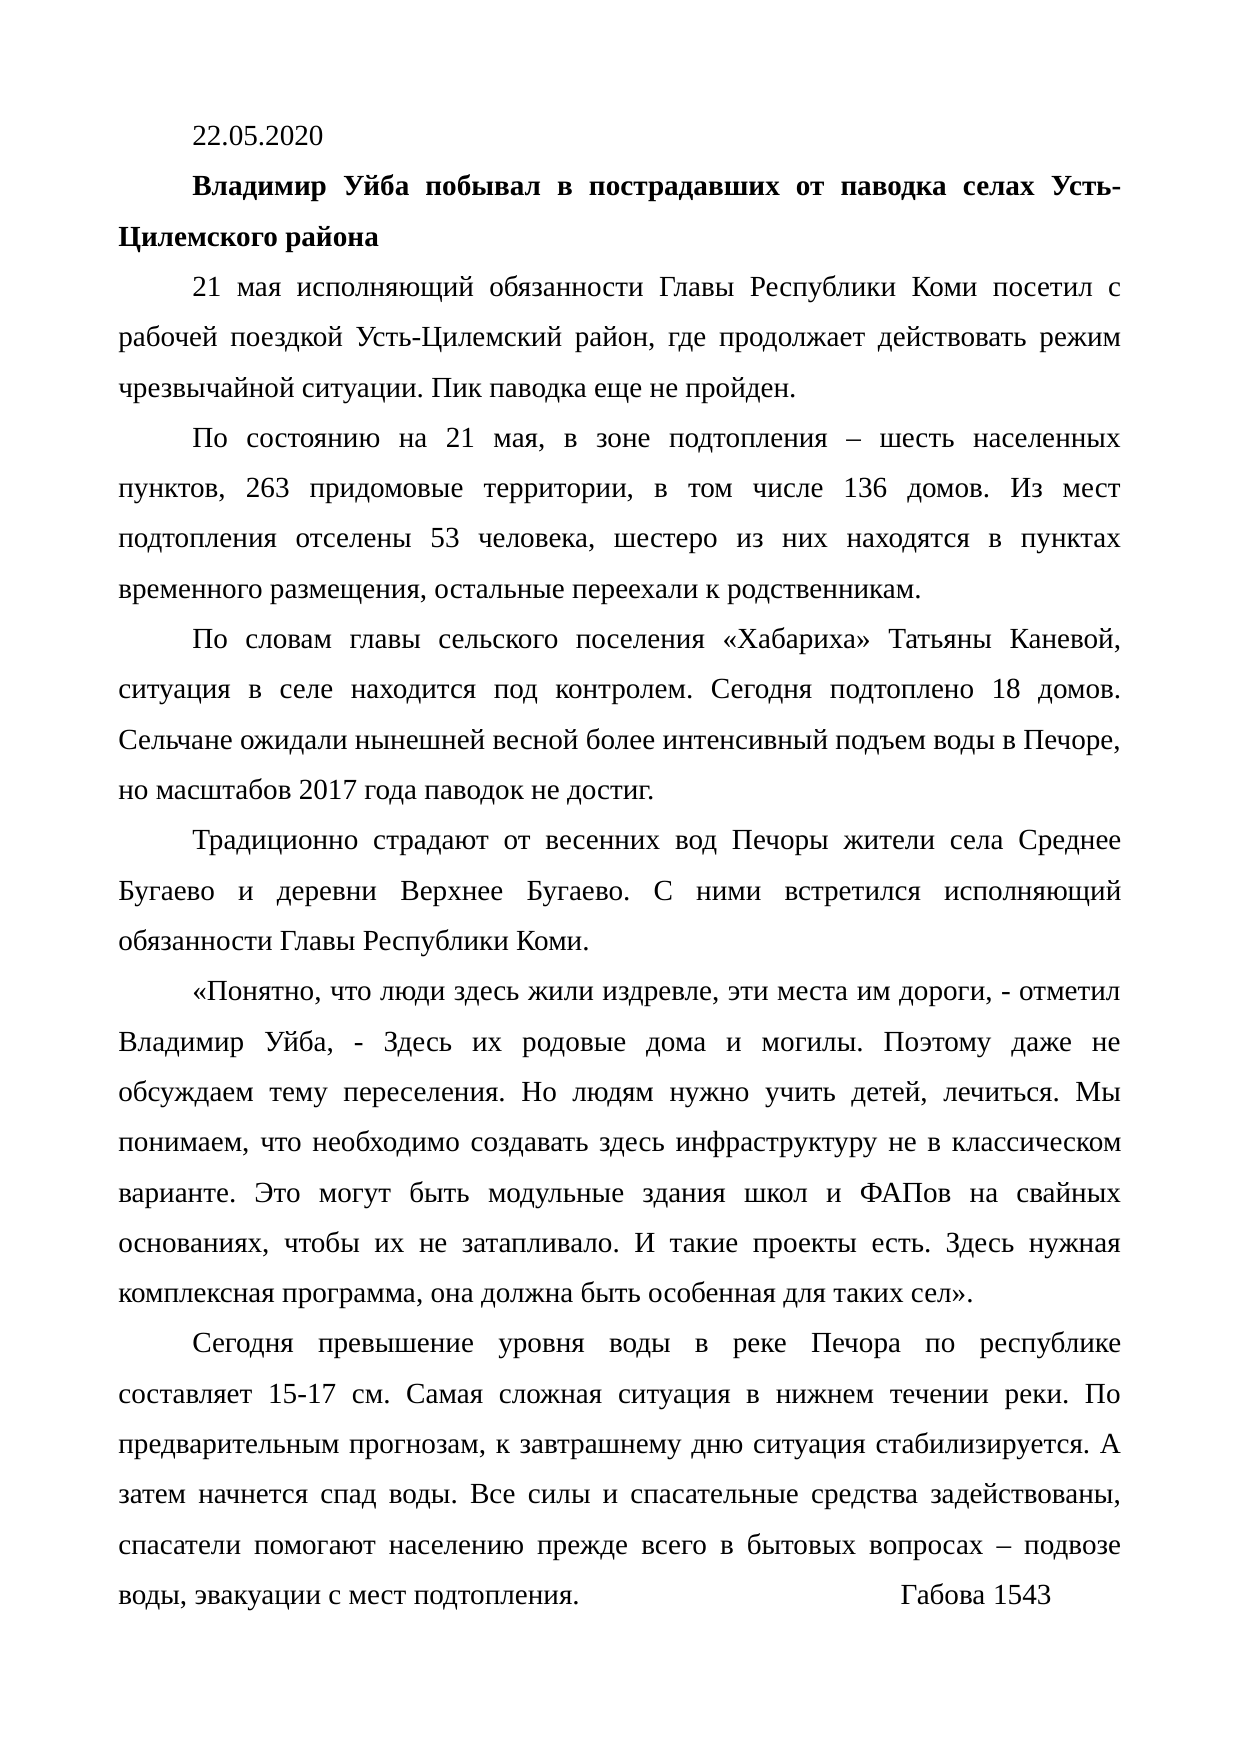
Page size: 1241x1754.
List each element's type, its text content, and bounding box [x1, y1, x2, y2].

text По состоянию на 21 мая, в зоне подтопления – шесть населенных пунктов, 263 придомовые территории, в том числе 136 домов. Из мест подтопления отселены 53 человека, шестеро из них находятся в пунктах временного размещения, остальные переехали к родственникам. [118, 420, 1122, 604]
subtitle 22.05.2020 [118, 118, 1122, 152]
text Сегодня превышение уровня воды в реке Печора по республике составляет 15-17 см. Самая сложная ситуация в нижнем течении реки. По предварительным прогнозам, к завтрашнему дню ситуация стабилизируется. А затем начнется спад воды. Все силы и спасательные средства задействованы, спасатели помогают населению прежде всего в бытовых вопросах – подвозе воды, эвакуации с мест подтопления. Габова 1543 [118, 1326, 1122, 1611]
text 21 мая исполняющий обязанности Главы Республики Коми посетил с рабочей поездкой Усть-Цилемский район, где продолжает действовать режим чрезвычайной ситуации. Пик паводка еще не пройден. [118, 269, 1122, 403]
text По словам главы сельского поселения «Хабариха» Татьяны Каневой, ситуация в селе находится под контролем. Сегодня подтоплено 18 домов. Сельчане ожидали нынешней весной более интенсивный подъем воды в Печоре, но масштабов 2017 года паводок не достиг. [118, 621, 1122, 806]
subtitle Владимир Уйба побывал в пострадавших от паводка селах Усть-Цилемского района [118, 168, 1122, 252]
text Традиционно страдают от весенних вод Печоры жители села Среднее Бугаево и деревни Верхнее Бугаево. С ними встретился исполняющий обязанности Главы Республики Коми. [118, 822, 1122, 957]
text «Понятно, что люди здесь жили издревле, эти места им дороги, - отметил Владимир Уйба, - Здесь их родовые дома и могилы. Поэтому даже не обсуждаем тему переселения. Но людям нужно учить детей, лечиться. Мы понимаем, что необходимо создавать здесь инфраструктуру не в классическом варианте. Это могут быть модульные здания школ и ФАПов на свайных основаниях, чтобы их не затапливало. И такие проекты есть. Здесь нужная комплексная программа, она должна быть особенная для таких сел». [118, 973, 1122, 1309]
